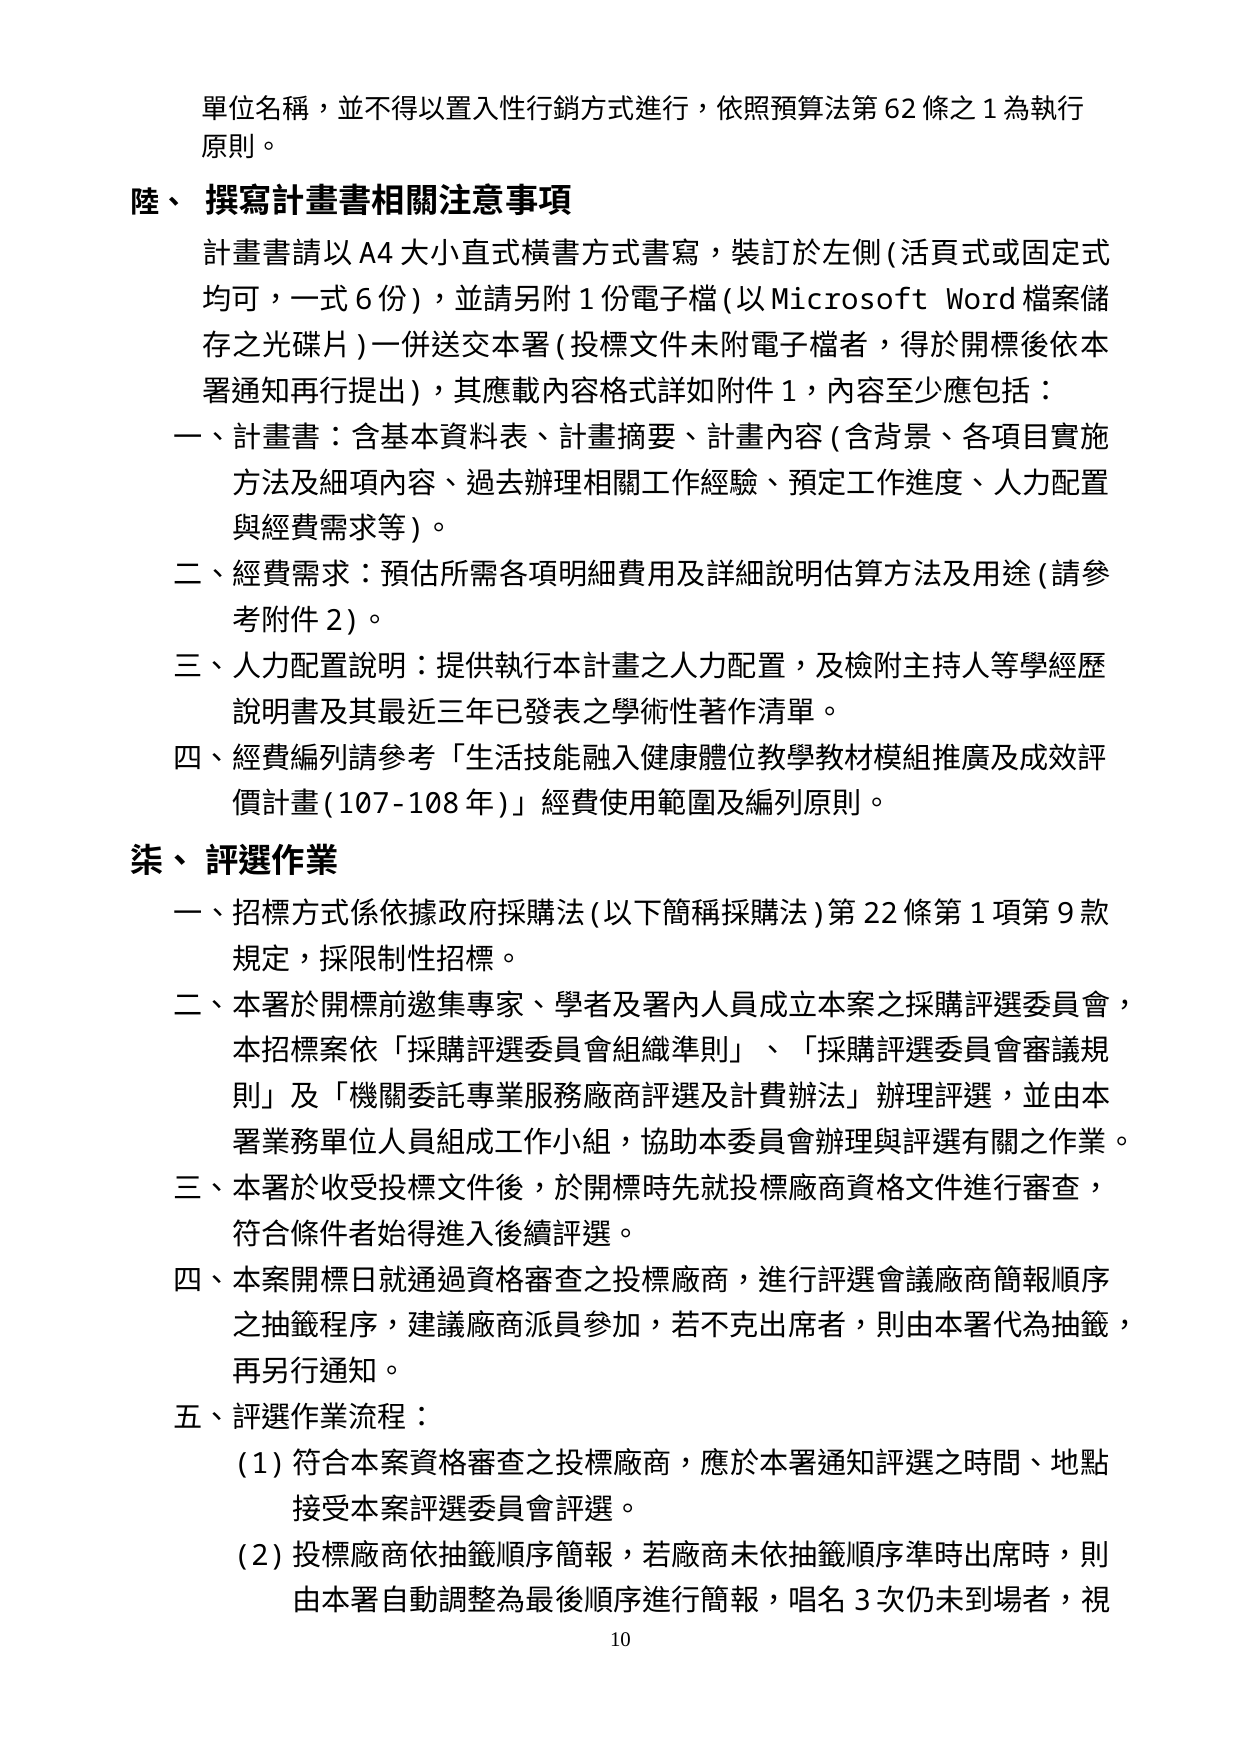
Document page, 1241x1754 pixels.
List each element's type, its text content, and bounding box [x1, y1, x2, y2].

text 一、計畫書：含基本資料表、計畫摘要、計畫內容(含背景、各項目實施方法及細項內容、過去辦理相關工作經驗、預定工作進度、人力配置與經費需求等)。 [173, 411, 1110, 548]
text 五、評選作業流程： [173, 1391, 1110, 1437]
text 計畫書請以A4大小直式橫書方式書寫，裝訂於左側(活頁式或固定式均可，一式6份)，並請另附1份電子檔(以Microsoft Word檔案儲存之光碟片)一併送交本署(投標文件未附電子檔者，得於開標後依本署通知再行提出)，其應載內容格式詳如附件1，內容至少應包括： [202, 227, 1110, 411]
text 四、經費編列請參考「生活技能融入健康體位教學教材模組推廣及成效評價計畫(107-108年)」經費使用範圍及編列原則。 [173, 731, 1110, 823]
list 投標廠商依抽籤順序簡報，若廠商未依抽籤順序準時出席時，則由本署自動調整為最後順序進行簡報，唱名3次仍未到場者，視 [233, 1528, 1110, 1620]
text 二、本署於開標前邀集專家、學者及署內人員成立本案之採購評選委員會，本招標案依「採購評選委員會組織準則」、「採購評選委員會審議規則」及「機關委託專業服務廠商評選及計費辦法」辦理評選，並由本署業務單位人員組成工作小組，協助本委員會辦理與評選有關之作業。 [173, 978, 1110, 1162]
text 一、招標方式係依據政府採購法(以下簡稱採購法)第22條第1項第9款規定，採限制性招標。 [173, 887, 1110, 978]
list 撰寫計畫書相關注意事項 [130, 176, 1110, 222]
list 評選作業 [130, 836, 1110, 881]
text 單位名稱，並不得以置入性行銷方式進行，依照預算法第62條之1為執行原則。 [174, 89, 1110, 164]
text 三、本署於收受投標文件後，於開標時先就投標廠商資格文件進行審查，符合條件者始得進入後續評選。 [173, 1162, 1110, 1253]
list 符合本案資格審查之投標廠商，應於本署通知評選之時間、地點接受本案評選委員會評選。 [233, 1437, 1110, 1528]
text 二、經費需求：預估所需各項明細費用及詳細說明估算方法及用途(請參考附件2)。 [173, 548, 1110, 640]
text 三、人力配置說明：提供執行本計畫之人力配置，及檢附主持人等學經歷說明書及其最近三年已發表之學術性著作清單。 [173, 640, 1110, 731]
text 四、本案開標日就通過資格審查之投標廠商，進行評選會議廠商簡報順序之抽籤程序，建議廠商派員參加，若不克出席者，則由本署代為抽籤，再另行通知。 [173, 1253, 1110, 1391]
